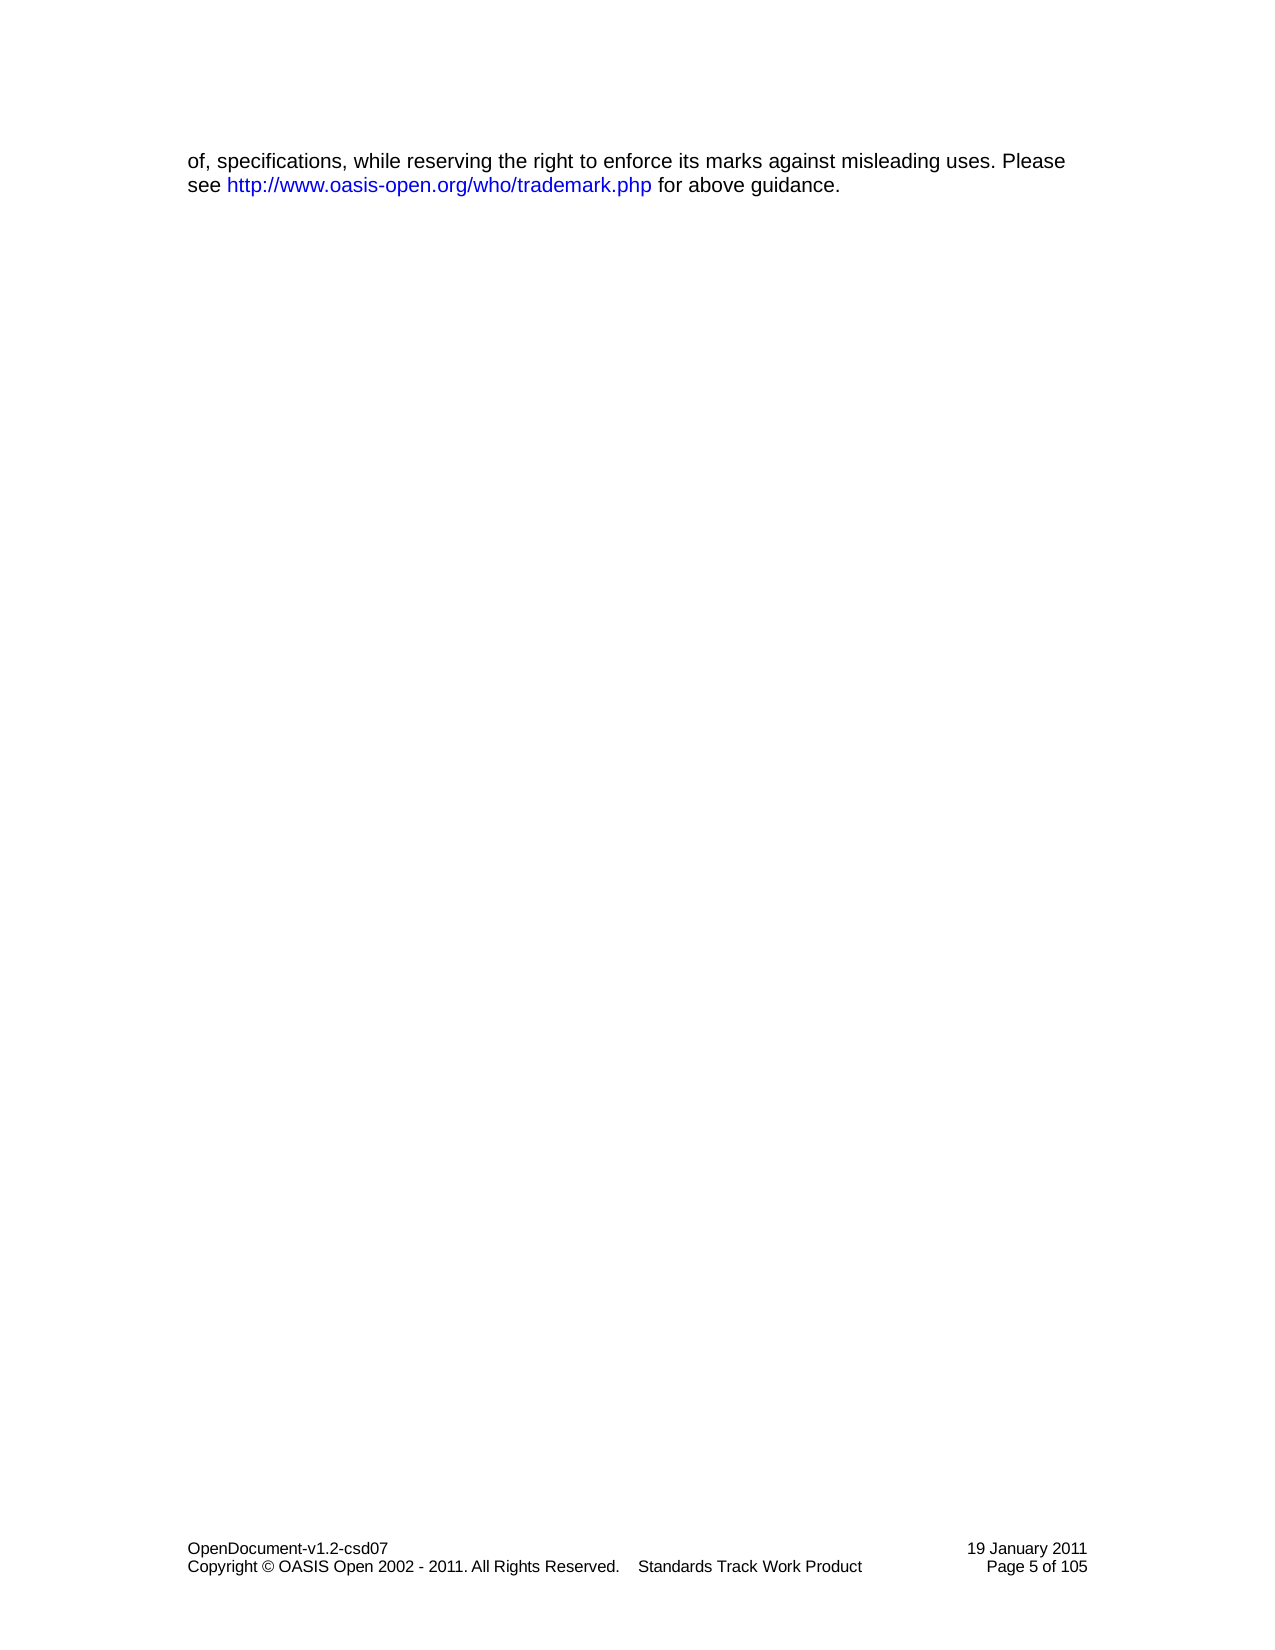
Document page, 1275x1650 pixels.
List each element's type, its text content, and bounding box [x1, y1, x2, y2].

text of, specifications, while reserving the right to enforce its marks against misleading uses. Please see http://www.oasis-open.org/who/trademark.php for above guidance. [187, 150, 1088, 197]
